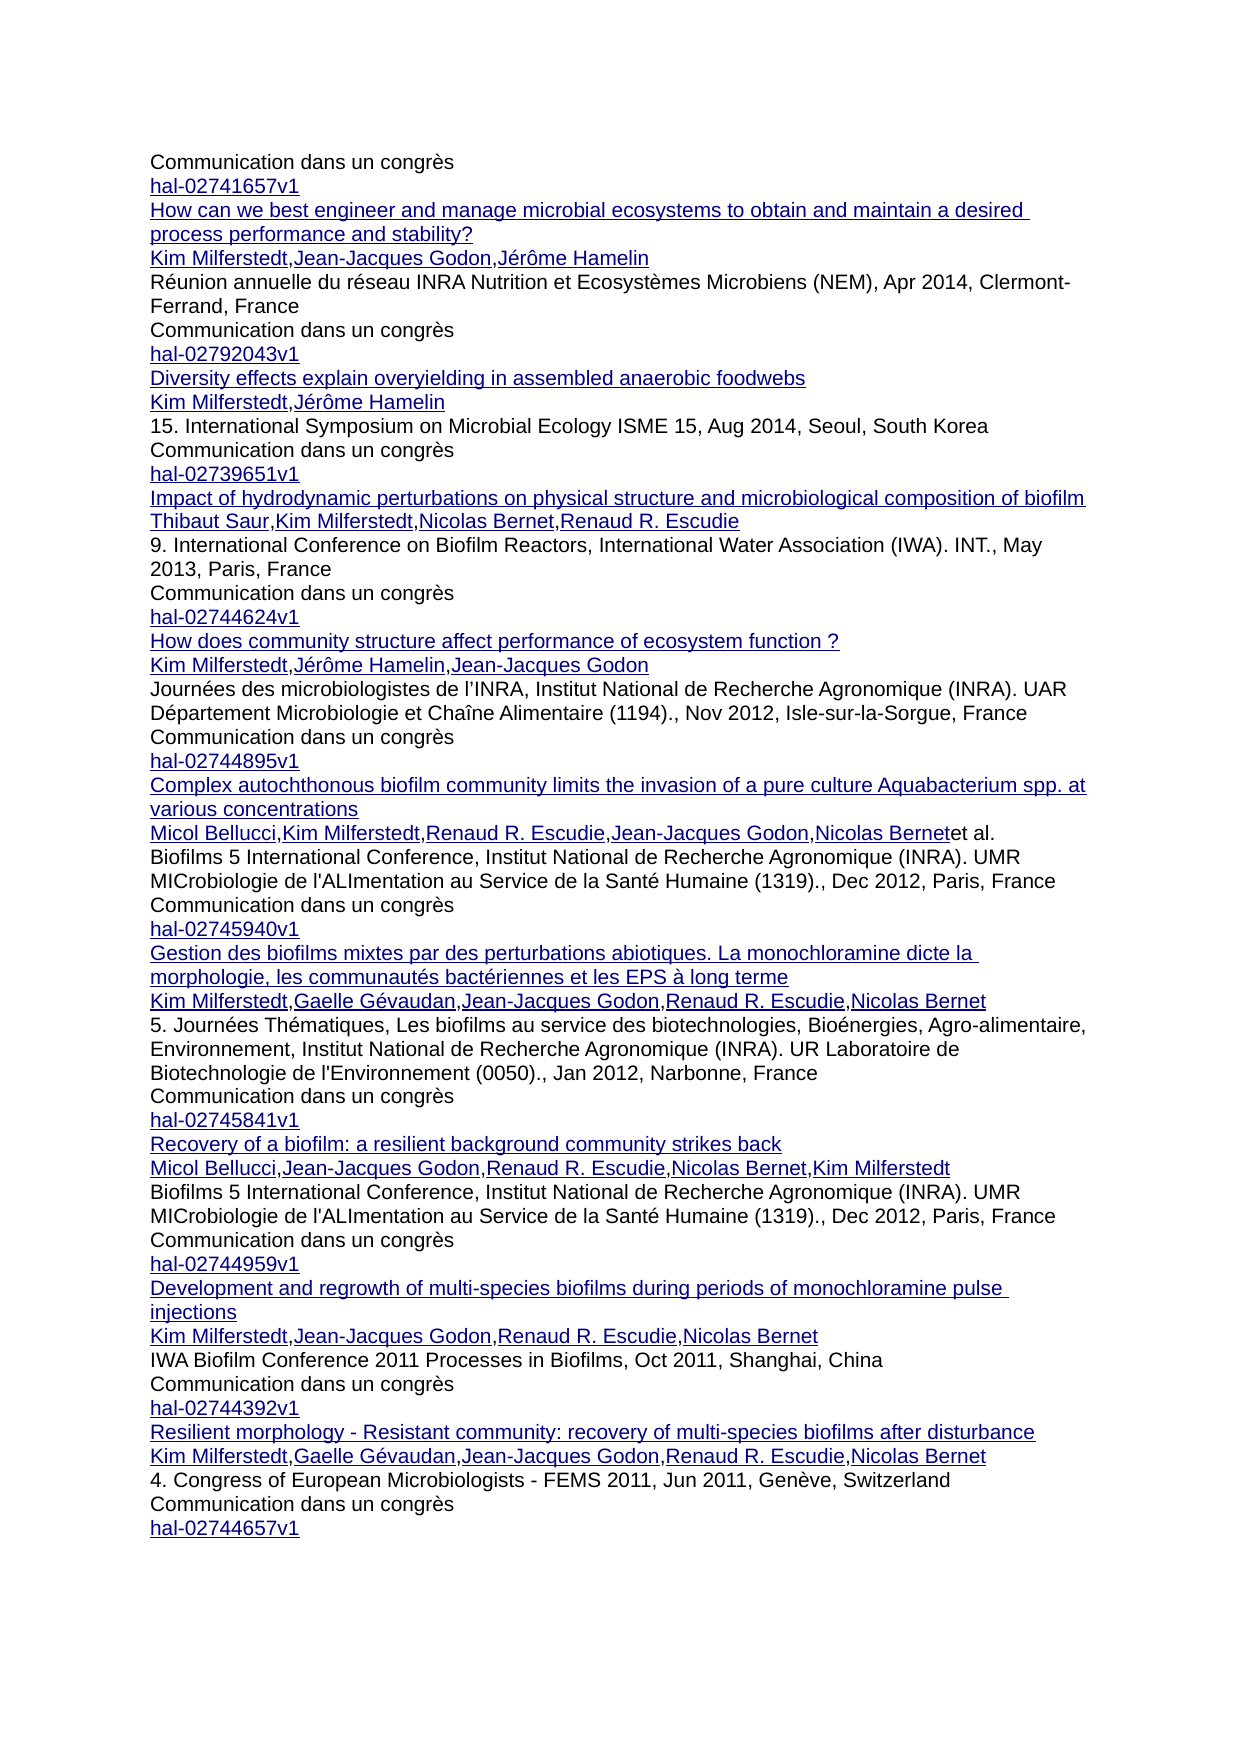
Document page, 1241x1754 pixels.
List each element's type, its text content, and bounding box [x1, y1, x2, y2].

table_cell Diversity effects explain overyielding in assembled anaerobic foodwebs Kim Milferstedt,Jérôme Hamelin 15. International Symposium on Microbial Ecology ISME 15, Aug 2014, Seoul, South Korea Communication dans un congrès hal-02739651v1 [150, 366, 1090, 485]
table_cell Communication dans un congrès hal-02741657v1 [150, 150, 1090, 198]
table_cell Recovery of a biofilm: a resilient background community strikes back Micol Bellucci,Jean-Jacques Godon,Renaud R. Escudie,Nicolas Bernet,Kim Milferstedt Biofilms 5 International Conference, Institut National de Recherche Agronomique (INRA). UMR MICrobiologie de l'ALImentation au Service de la Santé Humaine (1319)., Dec 2012, Paris, France Communication dans un congrès hal-02744959v1 [150, 1132, 1090, 1276]
table_cell How does community structure affect performance of ecosystem function ? Kim Milferstedt,Jérôme Hamelin,Jean-Jacques Godon Journées des microbiologistes de l’INRA, Institut National de Recherche Agronomique (INRA). UAR Département Microbiologie et Chaîne Alimentaire (1194)., Nov 2012, Isle-sur-la-Sorgue, France Communication dans un congrès hal-02744895v1 [150, 629, 1090, 773]
table_cell Complex autochthonous biofilm community limits the invasion of a pure culture Aquabacterium spp. at various concentrations Micol Bellucci,Kim Milferstedt,Renaud R. Escudie,Jean-Jacques Godon,Nicolas Bernetet al. Biofilms 5 International Conference, Institut National de Recherche Agronomique (INRA). UMR MICrobiologie de l'ALImentation au Service de la Santé Humaine (1319)., Dec 2012, Paris, France Communication dans un congrès hal-02745940v1 [150, 773, 1090, 941]
table_cell Development and regrowth of multi-species biofilms during periods of monochloramine pulse injections Kim Milferstedt,Jean-Jacques Godon,Renaud R. Escudie,Nicolas Bernet IWA Biofilm Conference 2011 Processes in Biofilms, Oct 2011, Shanghai, China Communication dans un congrès hal-02744392v1 [150, 1276, 1090, 1420]
table_cell Gestion des biofilms mixtes par des perturbations abiotiques. La monochloramine dicte la morphologie, les communautés bactériennes et les EPS à long terme Kim Milferstedt,Gaelle Gévaudan,Jean-Jacques Godon,Renaud R. Escudie,Nicolas Bernet 5. Journées Thématiques, Les biofilms au service des biotechnologies, Bioénergies, Agro-alimentaire, Environnement, Institut National de Recherche Agronomique (INRA). UR Laboratoire de Biotechnologie de l'Environnement (0050)., Jan 2012, Narbonne, France Communication dans un congrès hal-02745841v1 [150, 941, 1090, 1132]
table_cell Impact of hydrodynamic perturbations on physical structure and microbiological composition of biofilm Thibaut Saur,Kim Milferstedt,Nicolas Bernet,Renaud R. Escudie 9. International Conference on Biofilm Reactors, International Water Association (IWA). INT., May 2013, Paris, France Communication dans un congrès hal-02744624v1 [150, 485, 1090, 629]
table_cell Resilient morphology - Resistant community: recovery of multi-species biofilms after disturbance Kim Milferstedt,Gaelle Gévaudan,Jean-Jacques Godon,Renaud R. Escudie,Nicolas Bernet 4. Congress of European Microbiologists - FEMS 2011, Jun 2011, Genève, Switzerland Communication dans un congrès hal-02744657v1 [150, 1420, 1090, 1539]
table_cell How can we best engineer and manage microbial ecosystems to obtain and maintain a desired process performance and stability? Kim Milferstedt,Jean-Jacques Godon,Jérôme Hamelin Réunion annuelle du réseau INRA Nutrition et Ecosystèmes Microbiens (NEM), Apr 2014, Clermont-Ferrand, France Communication dans un congrès hal-02792043v1 [150, 198, 1090, 366]
